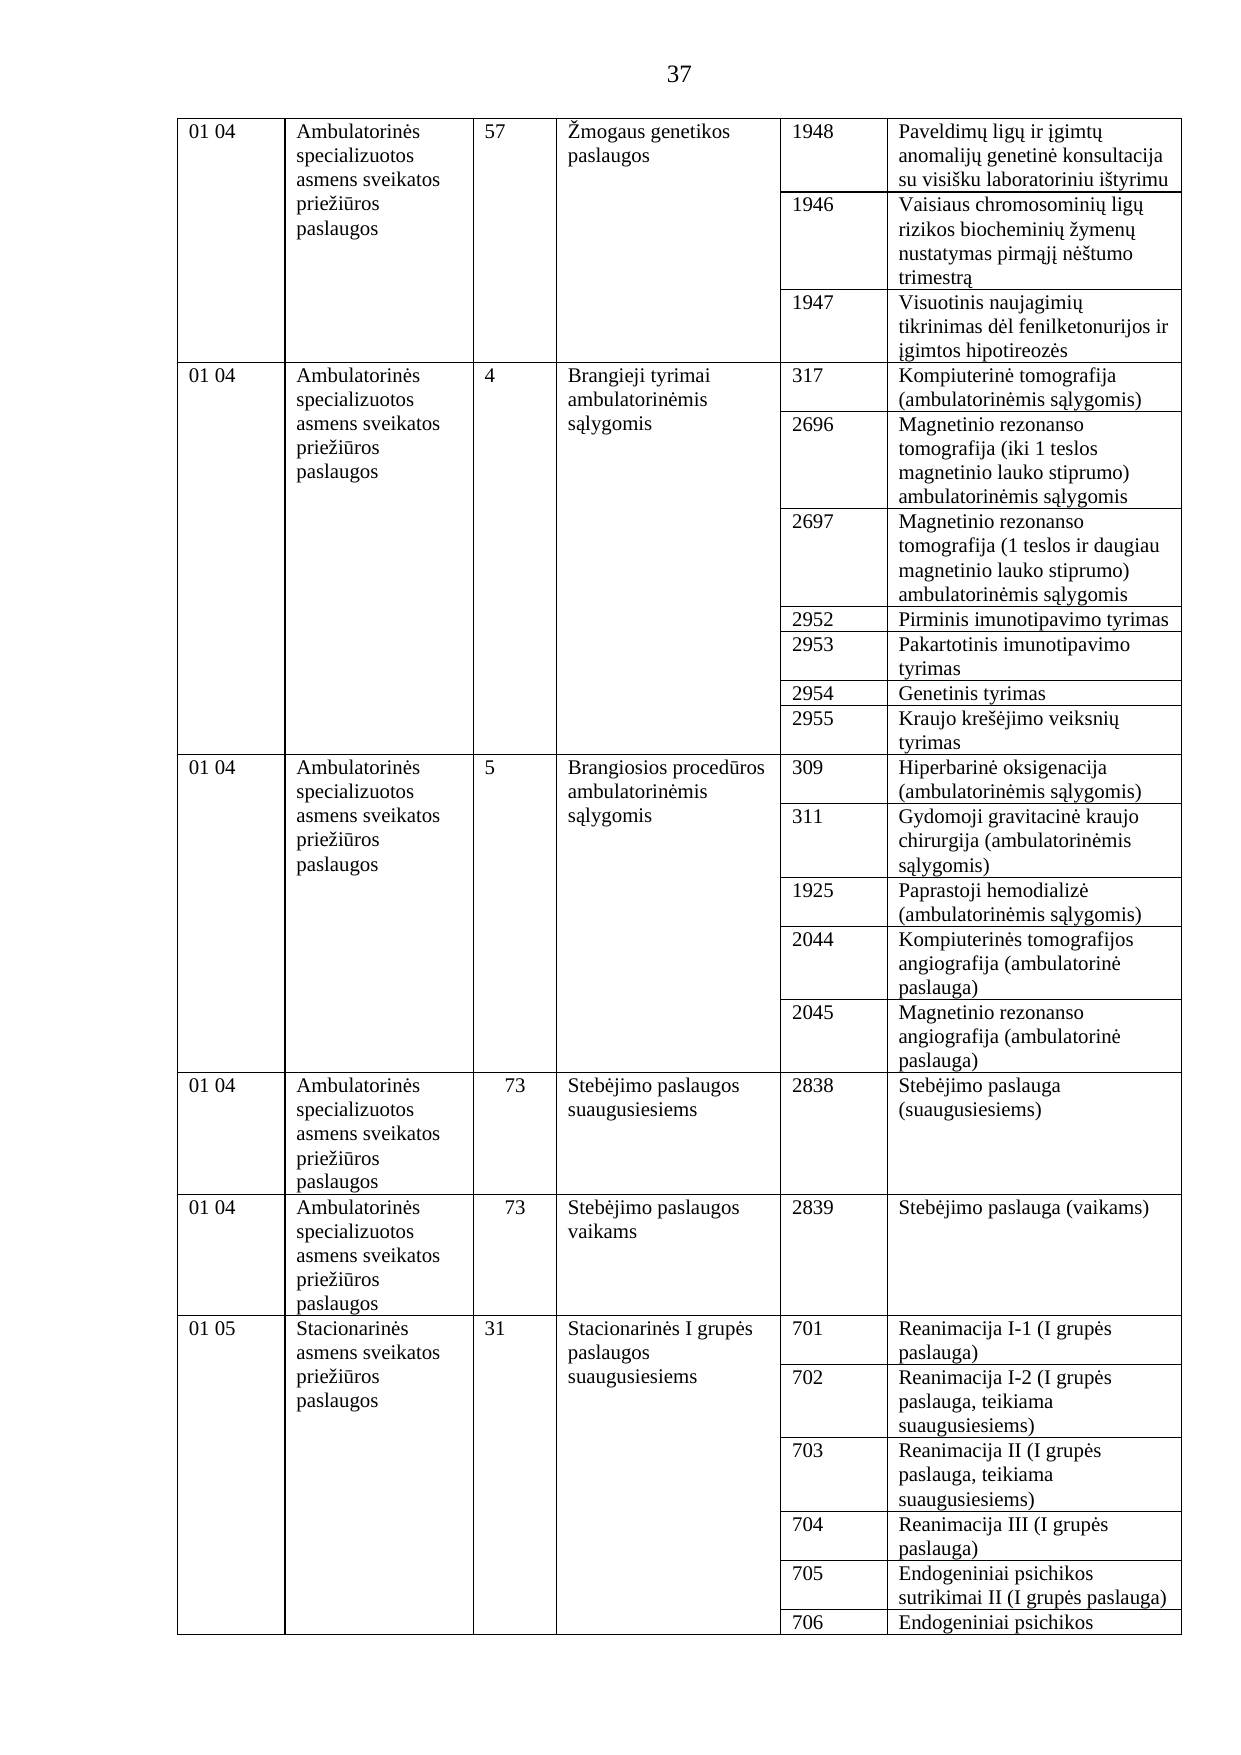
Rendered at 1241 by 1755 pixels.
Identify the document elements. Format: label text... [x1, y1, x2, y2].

table_cell Ambulatorinės specializuotos asmens sveikatos priežiūros paslaugos [286, 119, 473, 362]
table_cell Magnetinio rezonanso angiografija (ambulatorinė paslauga) [888, 1000, 1181, 1072]
table_cell 01 04 [178, 1195, 284, 1315]
table_cell Ambulatorinės specializuotos asmens sveikatos priežiūros paslaugos [286, 1073, 473, 1193]
table_cell Visuotinis naujagimių tikrinimas dėl fenilketonurijos ir įgimtos hipotireozės [888, 290, 1181, 362]
table_cell 2045 [781, 1000, 887, 1072]
table_cell 73 [474, 1073, 556, 1193]
table_cell Paveldimų ligų ir įgimtų anomalijų genetinė konsultacija su visišku laboratoriniu ištyrimu [888, 119, 1181, 191]
table_cell 01 05 [178, 1316, 284, 1634]
table_cell Magnetinio rezonanso tomografija (iki 1 teslos magnetinio lauko stiprumo) ambulatorinėmis sąlygomis [888, 412, 1181, 508]
table_cell 309 [781, 755, 887, 803]
table_cell 1947 [781, 290, 887, 362]
table_cell Stebėjimo paslauga (suaugusiesiems) [888, 1073, 1181, 1193]
table_cell Stacionarinės I grupės paslaugos suaugusiesiems [557, 1316, 780, 1634]
table_cell 2838 [781, 1073, 887, 1193]
table_cell 2044 [781, 927, 887, 999]
table_cell 31 [474, 1316, 556, 1634]
table_cell Reanimacija I-2 (I grupės paslauga, teikiama suaugusiesiems) [888, 1365, 1181, 1437]
table_cell 2953 [781, 632, 887, 680]
table_cell 1948 [781, 119, 887, 191]
table_cell 704 [781, 1512, 887, 1560]
table_cell Stacionarinės asmens sveikatos priežiūros paslaugos [286, 1316, 473, 1634]
table_cell 2697 [781, 509, 887, 606]
table_cell Genetinis tyrimas [888, 681, 1181, 705]
table_cell Stebėjimo paslaugos suaugusiesiems [557, 1073, 780, 1193]
table_cell 5 [474, 755, 556, 1072]
table_cell 2954 [781, 681, 887, 705]
table_cell Stebėjimo paslaugos vaikams [557, 1195, 780, 1315]
table_cell Ambulatorinės specializuotos asmens sveikatos priežiūros paslaugos [286, 363, 473, 754]
table_cell Magnetinio rezonanso tomografija (1 teslos ir daugiau magnetinio lauko stiprumo) ambulatorinėmis sąlygomis [888, 509, 1181, 606]
table_cell Ambulatorinės specializuotos asmens sveikatos priežiūros paslaugos [286, 1195, 473, 1315]
table_cell Brangiosios procedūros ambulatorinėmis sąlygomis [557, 755, 780, 1072]
table_cell 01 04 [178, 755, 284, 1072]
table_cell 317 [781, 363, 887, 411]
table_cell Pirminis imunotipavimo tyrimas [888, 607, 1181, 631]
table_cell Žmogaus genetikos paslaugos [557, 119, 780, 362]
table_cell Hiperbarinė oksigenacija (ambulatorinėmis sąlygomis) [888, 755, 1181, 803]
table_cell Vaisiaus chromosominių ligų rizikos biocheminių žymenų nustatymas pirmąjį nėštumo trimestrą [888, 193, 1181, 289]
table_cell Kompiuterinės tomografijos angiografija (ambulatorinė paslauga) [888, 927, 1181, 999]
table_cell Reanimacija II (I grupės paslauga, teikiama suaugusiesiems) [888, 1438, 1181, 1511]
table_cell Brangieji tyrimai ambulatorinėmis sąlygomis [557, 363, 780, 754]
table_cell Endogeniniai psichikos sutrikimai II (I grupės paslauga) [888, 1561, 1181, 1609]
table_cell 73 [474, 1195, 556, 1315]
table_cell 2696 [781, 412, 887, 508]
table_cell 1925 [781, 878, 887, 926]
table_cell 01 04 [178, 363, 284, 754]
table_cell 1946 [781, 193, 887, 289]
table_cell Paprastoji hemodializė (ambulatorinėmis sąlygomis) [888, 878, 1181, 926]
table_cell 4 [474, 363, 556, 754]
table_cell Kraujo krešėjimo veiksnių tyrimas [888, 706, 1181, 754]
table_cell Gydomoji gravitacinė kraujo chirurgija (ambulatorinėmis sąlygomis) [888, 804, 1181, 877]
table_cell Reanimacija III (I grupės paslauga) [888, 1512, 1181, 1560]
table_cell Pakartotinis imunotipavimo tyrimas [888, 632, 1181, 680]
table_cell Stebėjimo paslauga (vaikams) [888, 1195, 1181, 1315]
table_cell 705 [781, 1561, 887, 1609]
table_cell 311 [781, 804, 887, 877]
table_cell 701 [781, 1316, 887, 1364]
table_cell 57 [474, 119, 556, 362]
table_cell 2955 [781, 706, 887, 754]
table_cell Reanimacija I-1 (I grupės paslauga) [888, 1316, 1181, 1364]
table_cell 703 [781, 1438, 887, 1511]
table_cell 01 04 [178, 1073, 284, 1193]
table_cell Kompiuterinė tomografija (ambulatorinėmis sąlygomis) [888, 363, 1181, 411]
table_cell 2952 [781, 607, 887, 631]
table_cell Endogeniniai psichikos [888, 1610, 1181, 1634]
table_cell 2839 [781, 1195, 887, 1315]
table_cell Ambulatorinės specializuotos asmens sveikatos priežiūros paslaugos [286, 755, 473, 1072]
table_cell 01 04 [178, 119, 284, 362]
table_cell 706 [781, 1610, 887, 1634]
table_cell 702 [781, 1365, 887, 1437]
